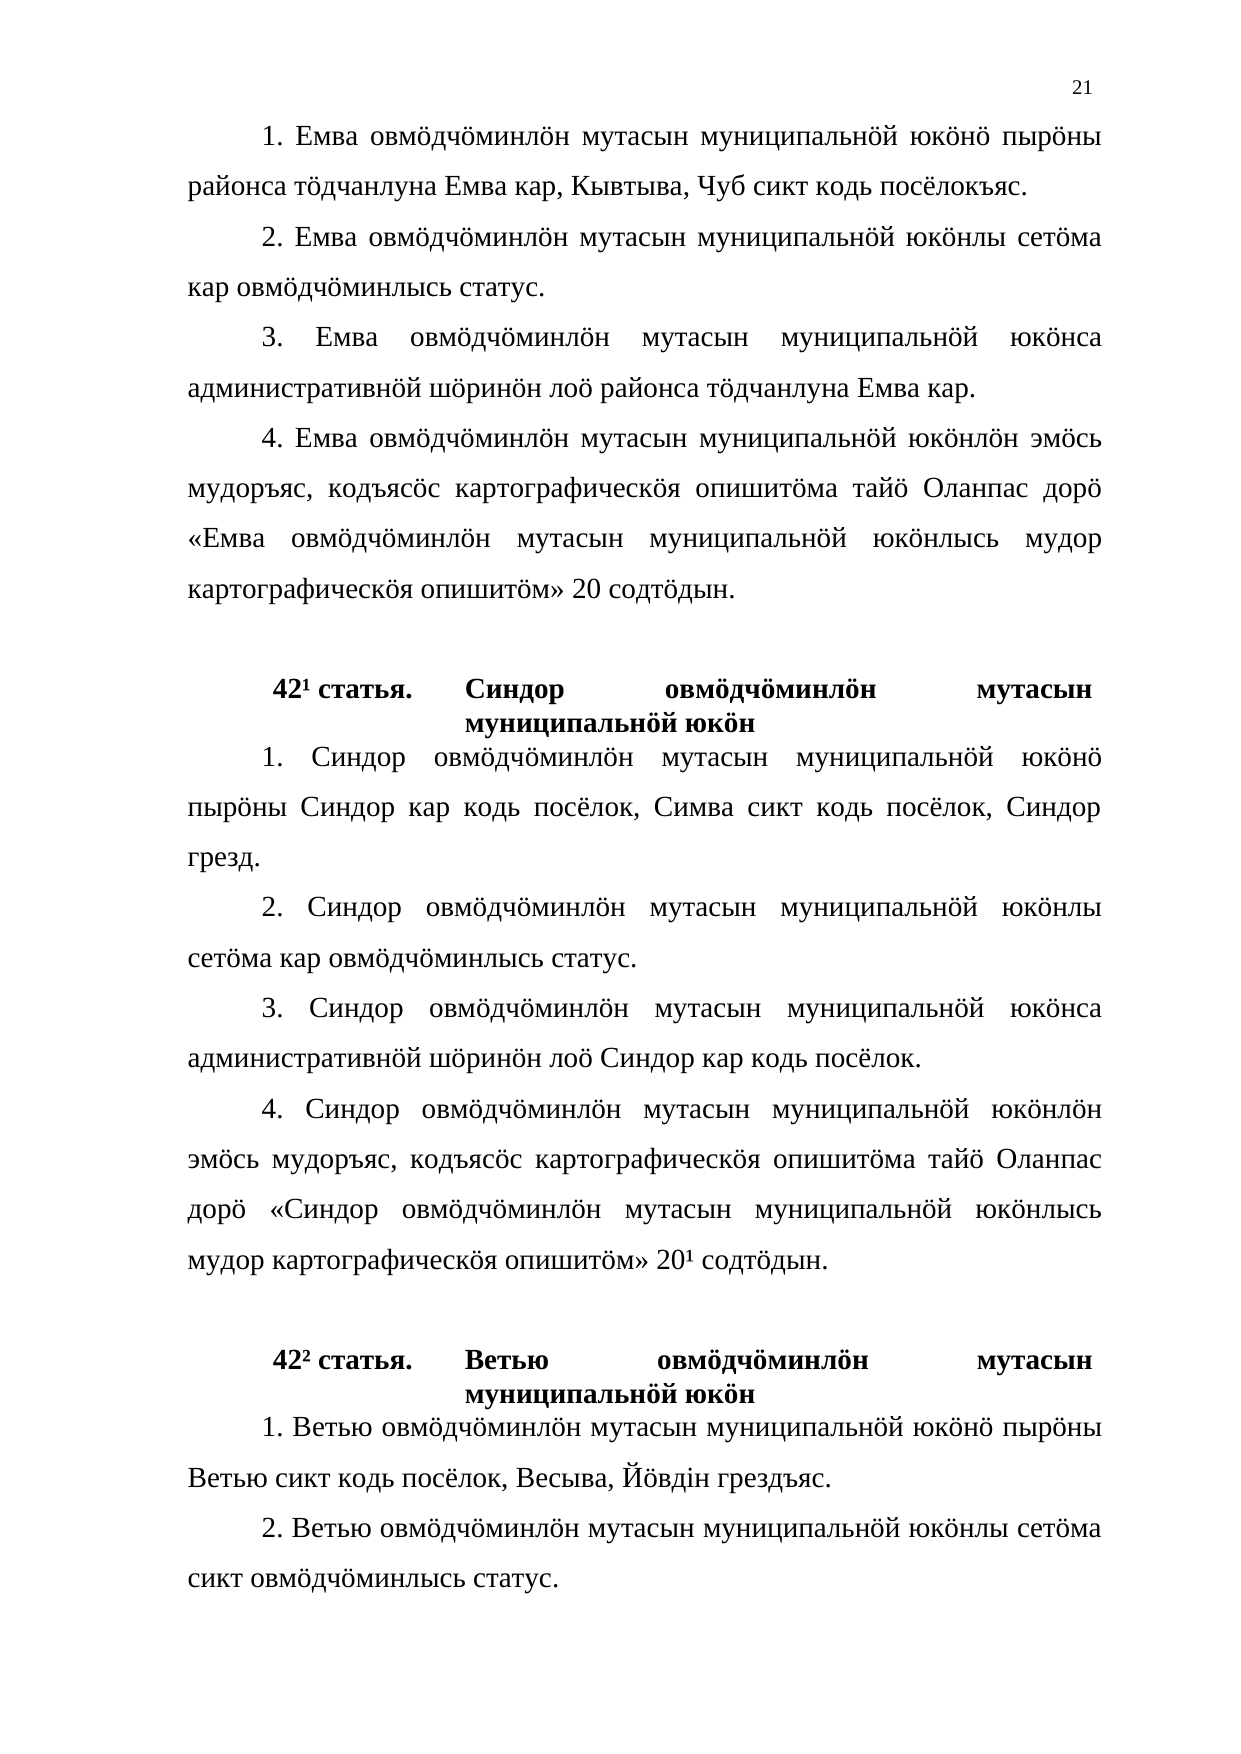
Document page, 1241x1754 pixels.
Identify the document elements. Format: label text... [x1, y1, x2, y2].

text 3. Емва овмöдчöминлöн мутасын муниципальнöй юкöнса административнöй шöринöн лоö районса тöдчанлуна Емва кар. [187, 319, 1103, 403]
text 2. Ветью овмöдчöминлöн мутасын муниципальнöй юкöнлы сетöма сикт овмöдчöминлысь статус. [187, 1510, 1103, 1594]
text 1. Синдор овмöдчöминлöн мутасын муниципальнöй юкöнö пырöны Синдор кар кодь посёлок, Симва сикт кодь посёлок, Синдор грезд. [187, 739, 1103, 873]
text 2. Синдор овмöдчöминлöн мутасын муниципальнöй юкöнлы сетöма кар овмöдчöминлысь статус. [187, 889, 1103, 973]
table_header 42² статья. [261, 1343, 453, 1409]
table_header Синдор овмöдчöминлöн мутасын муниципальнöй юкöн [453, 672, 1104, 739]
text 4. Емва овмöдчöминлöн мутасын муниципальнöй юкöнлöн эмöсь мудоръяс, кодъясöс картографическöя опишитöма тайö Оланпас дорö «Емва овмöдчöминлöн мутасын муниципальнöй юкöнлысь мудор картографическöя опишитöм» 20 содтöдын. [187, 420, 1103, 604]
text 4. Синдор овмöдчöминлöн мутасын муниципальнöй юкöнлöн эмöсь мудоръяс, кодъясöс картографическöя опишитöма тайö Оланпас дорö «Синдор овмöдчöминлöн мутасын муниципальнöй юкöнлысь мудор картографическöя опишитöм» 20¹ содтöдын. [187, 1091, 1103, 1275]
table_header Ветью овмöдчöминлöн мутасын муниципальнöй юкöн [453, 1343, 1104, 1409]
table_header 42¹ статья. [261, 672, 453, 739]
text 1. Емва овмöдчöминлöн мутасын муниципальнöй юкöнö пырöны районса тöдчанлуна Емва кар, Кывтыва, Чуб сикт кодь посёлокъяс. [187, 118, 1103, 202]
text 3. Синдор овмöдчöминлöн мутасын муниципальнöй юкöнса административнöй шöринöн лоö Синдор кар кодь посёлок. [187, 990, 1103, 1074]
text 1. Ветью овмöдчöминлöн мутасын муниципальнöй юкöнö пырöны Ветью сикт кодь посёлок, Весыва, Йöвдiн грездъяс. [187, 1409, 1103, 1493]
text 2. Емва овмöдчöминлöн мутасын муниципальнöй юкöнлы сетöма кар овмöдчöминлысь статус. [187, 219, 1103, 303]
